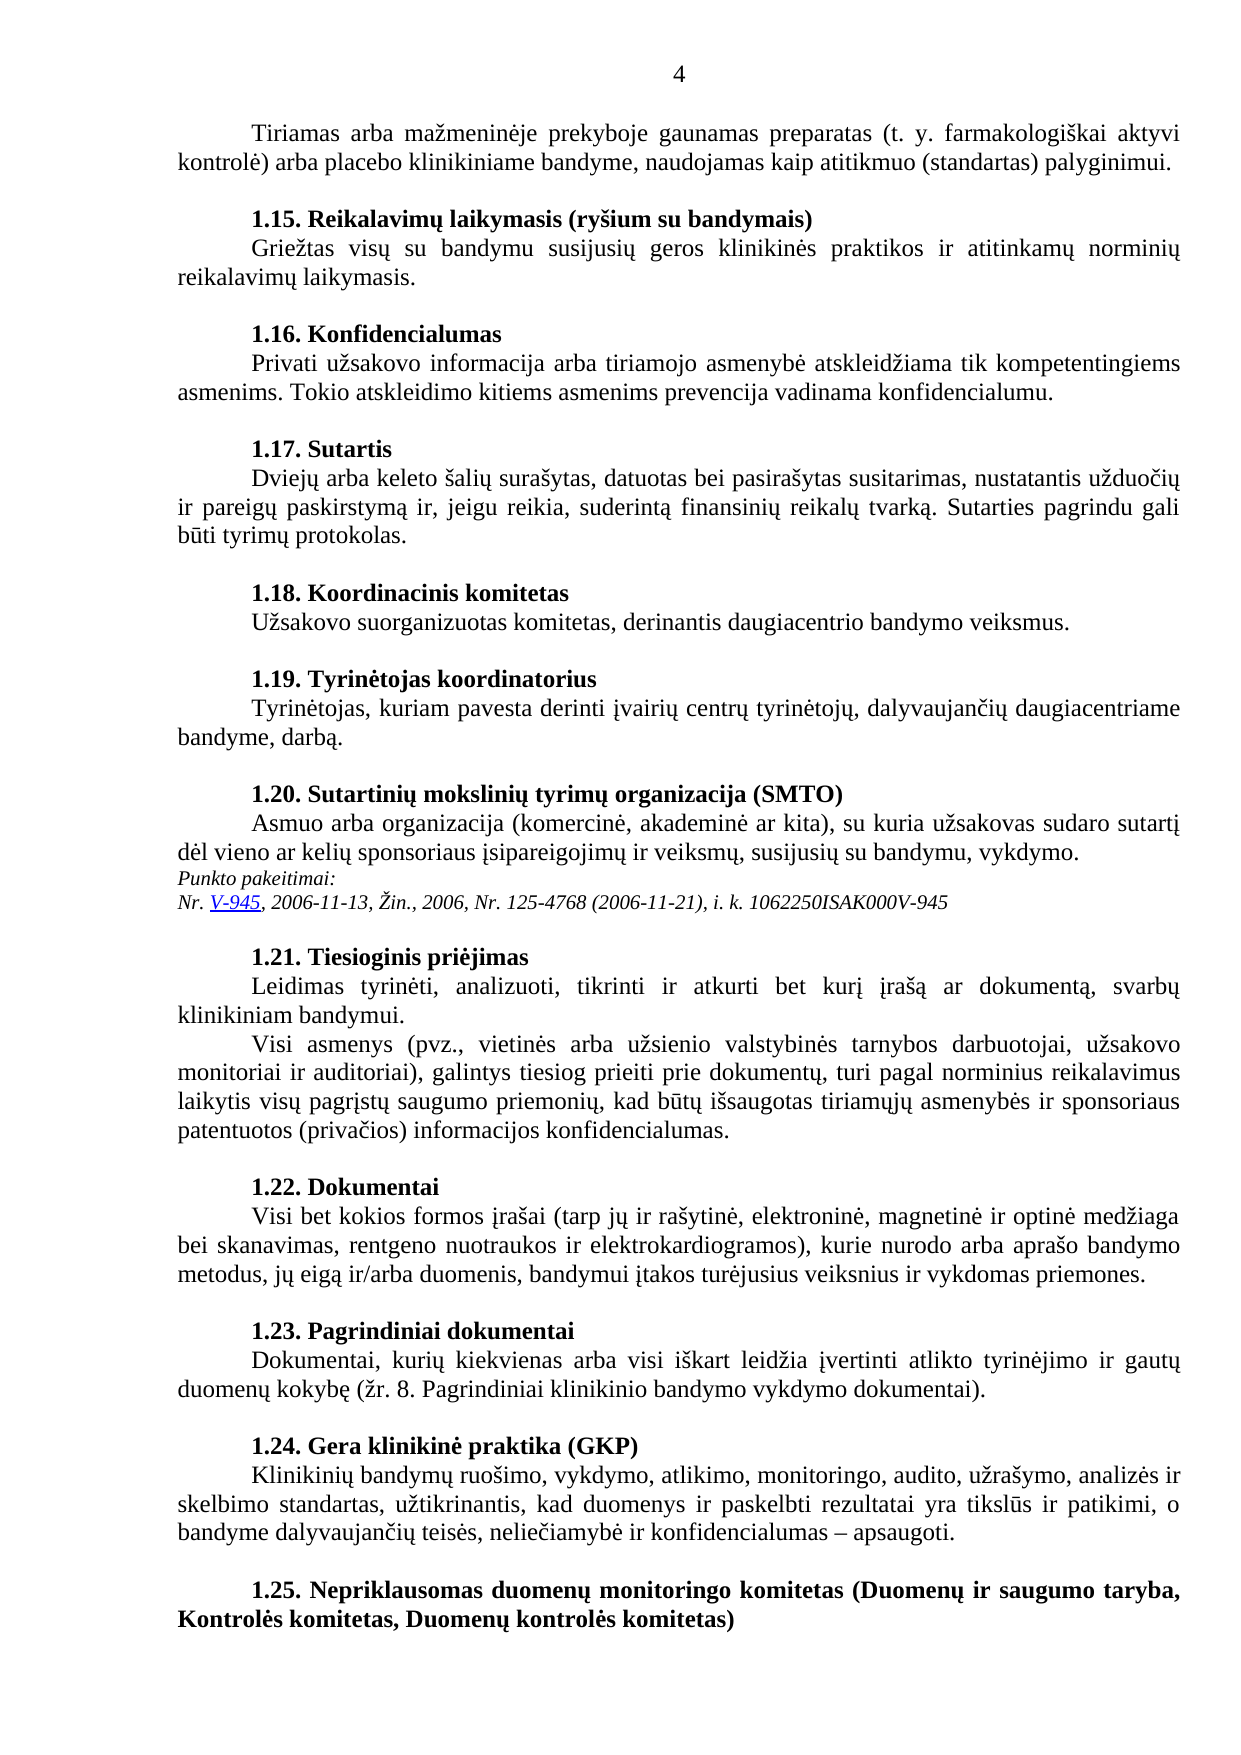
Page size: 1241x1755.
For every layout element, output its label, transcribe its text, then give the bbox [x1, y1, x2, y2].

text Nr. V-945, 2006-11-13, Žin., 2006, Nr. 125-4768 (2006-11-21), i. k. 1062250ISAK000V-945 [177, 890, 1181, 914]
text 1.21. Tiesioginis priėjimas [177, 942, 1181, 971]
text Tyrinėtojas, kuriam pavesta derinti įvairių centrų tyrinėtojų, dalyvaujančių daugiacentriame bandyme, darbą. [177, 693, 1181, 751]
text 1.24. Gera klinikinė praktika (GKP) [177, 1431, 1181, 1460]
text 1.18. Koordinacinis komitetas [177, 578, 1181, 607]
text Griežtas visų su bandymu susijusių geros klinikinės praktikos ir atitinkamų norminių reikalavimų laikymasis. [177, 233, 1181, 291]
text Dviejų arba keleto šalių surašytas, datuotas bei pasirašytas susitarimas, nustatantis užduočių ir pareigų paskirstymą ir, jeigu reikia, suderintą finansinių reikalų tvarką. Sutarties pagrindu gali būti tyrimų protokolas. [177, 463, 1181, 549]
text Užsakovo suorganizuotas komitetas, derinantis daugiacentrio bandymo veiksmus. [177, 607, 1181, 636]
text Visi bet kokios formos įrašai (tarp jų ir rašytinė, elektroninė, magnetinė ir optinė medžiaga bei skanavimas, rentgeno nuotraukos ir elektrokardiogramos), kurie nurodo arba aprašo bandymo metodus, jų eigą ir/arba duomenis, bandymui įtakos turėjusius veiksnius ir vykdomas priemones. [177, 1201, 1181, 1287]
text Visi asmenys (pvz., vietinės arba užsienio valstybinės tarnybos darbuotojai, užsakovo monitoriai ir auditoriai), galintys tiesiog prieiti prie dokumentų, turi pagal norminius reikalavimus laikytis visų pagrįstų saugumo priemonių, kad būtų išsaugotas tiriamųjų asmenybės ir sponsoriaus patentuotos (privačios) informacijos konfidencialumas. [177, 1029, 1181, 1144]
text Klinikinių bandymų ruošimo, vykdymo, atlikimo, monitoringo, audito, užrašymo, analizės ir skelbimo standartas, užtikrinantis, kad duomenys ir paskelbti rezultatai yra tikslūs ir patikimi, o bandyme dalyvaujančių teisės, neliečiamybė ir konfidencialumas – apsaugoti. [177, 1460, 1181, 1546]
text Asmuo arba organizacija (komercinė, akademinė ar kita), su kuria užsakovas sudaro sutartį dėl vieno ar kelių sponsoriaus įsipareigojimų ir veiksmų, susijusių su bandymu, vykdymo. [177, 808, 1181, 866]
text Punkto pakeitimai: [177, 866, 1181, 890]
text Dokumentai, kurių kiekvienas arba visi iškart leidžia įvertinti atlikto tyrinėjimo ir gautų duomenų kokybę (žr. 8. Pagrindiniai klinikinio bandymo vykdymo dokumentai). [177, 1345, 1181, 1402]
text 1.22. Dokumentai [177, 1172, 1181, 1201]
text 1.16. Konfidencialumas [177, 319, 1181, 348]
text Leidimas tyrinėti, analizuoti, tikrinti ir atkurti bet kurį įrašą ar dokumentą, svarbų klinikiniam bandymui. [177, 971, 1181, 1029]
text 1.19. Tyrinėtojas koordinatorius [177, 664, 1181, 693]
text 1.15. Reikalavimų laikymasis (ryšium su bandymais) [177, 204, 1181, 233]
text Privati užsakovo informacija arba tiriamojo asmenybė atskleidžiama tik kompetentingiems asmenims. Tokio atskleidimo kitiems asmenims prevencija vadinama konfidencialumu. [177, 348, 1181, 406]
text 1.25. Nepriklausomas duomenų monitoringo komitetas (Duomenų ir saugumo taryba, Kontrolės komitetas, Duomenų kontrolės komitetas) [177, 1575, 1181, 1632]
text 1.20. Sutartinių mokslinių tyrimų organizacija (SMTO) [177, 779, 1181, 808]
text Tiriamas arba mažmeninėje prekyboje gaunamas preparatas (t. y. farmakologiškai aktyvi kontrolė) arba placebo klinikiniame bandyme, naudojamas kaip atitikmuo (standartas) palyginimui. [177, 118, 1181, 176]
text 1.23. Pagrindiniai dokumentai [177, 1316, 1181, 1345]
text 1.17. Sutartis [177, 434, 1181, 463]
